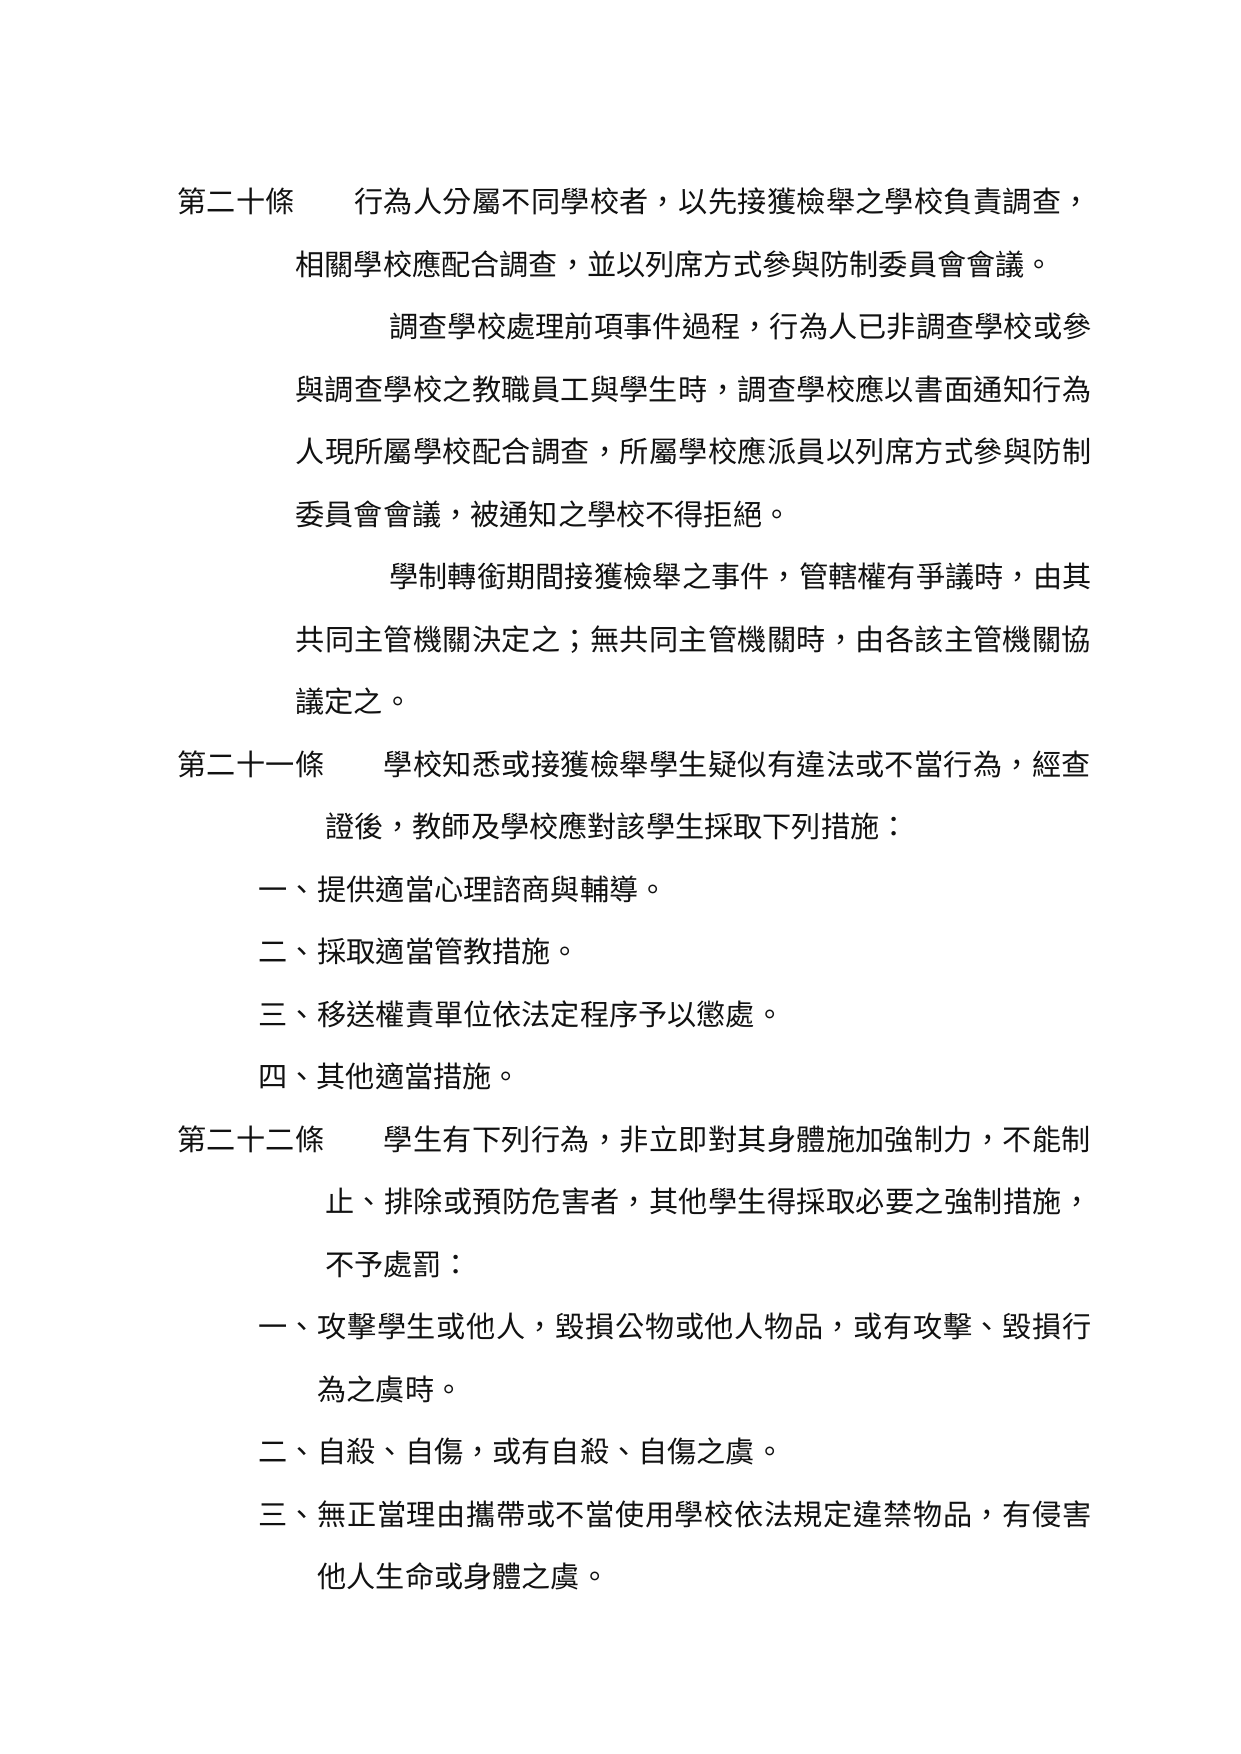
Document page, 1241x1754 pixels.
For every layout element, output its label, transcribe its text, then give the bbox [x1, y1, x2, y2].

text 第二十二條 學生有下列行為，非立即對其身體施加強制力，不能制止、排除或預防危害者，其他學生得採取必要之強制措施，不予處罰： [177, 1096, 1092, 1283]
text 二、 採取適當管教措施。 [258, 908, 1092, 971]
text 一、 攻擊學生或他人，毀損公物或他人物品，或有攻擊、毀損行為之虞時。 [258, 1283, 1092, 1408]
text 三、 無正當理由攜帶或不當使用學校依法規定違禁物品，有侵害他人生命或身體之虞。 [258, 1471, 1092, 1596]
text 第二十一條 學校知悉或接獲檢舉學生疑似有違法或不當行為，經查證後，教師及學校應對該學生採取下列措施： [177, 721, 1092, 846]
text 第二十條 行為人分屬不同學校者，以先接獲檢舉之學校負責調查，相關學校應配合調查，並以列席方式參與防制委員會會議。 [177, 158, 1092, 283]
text 學制轉銜期間接獲檢舉之事件，管轄權有爭議時，由其共同主管機關決定之；無共同主管機關時，由各該主管機關協議定之。 [177, 533, 1092, 721]
text 調查學校處理前項事件過程，行為人已非調查學校或參與調查學校之教職員工與學生時，調查學校應以書面通知行為人現所屬學校配合調查，所屬學校應派員以列席方式參與防制委員會會議，被通知之學校不得拒絕。 [177, 283, 1092, 533]
text 三、 移送權責單位依法定程序予以懲處。 [258, 971, 1092, 1033]
text 二、 自殺、自傷，或有自殺、自傷之虞。 [258, 1408, 1092, 1471]
text 一、 提供適當心理諮商與輔導。 [258, 846, 1092, 908]
text 四、其他適當措施。 [258, 1033, 1092, 1096]
